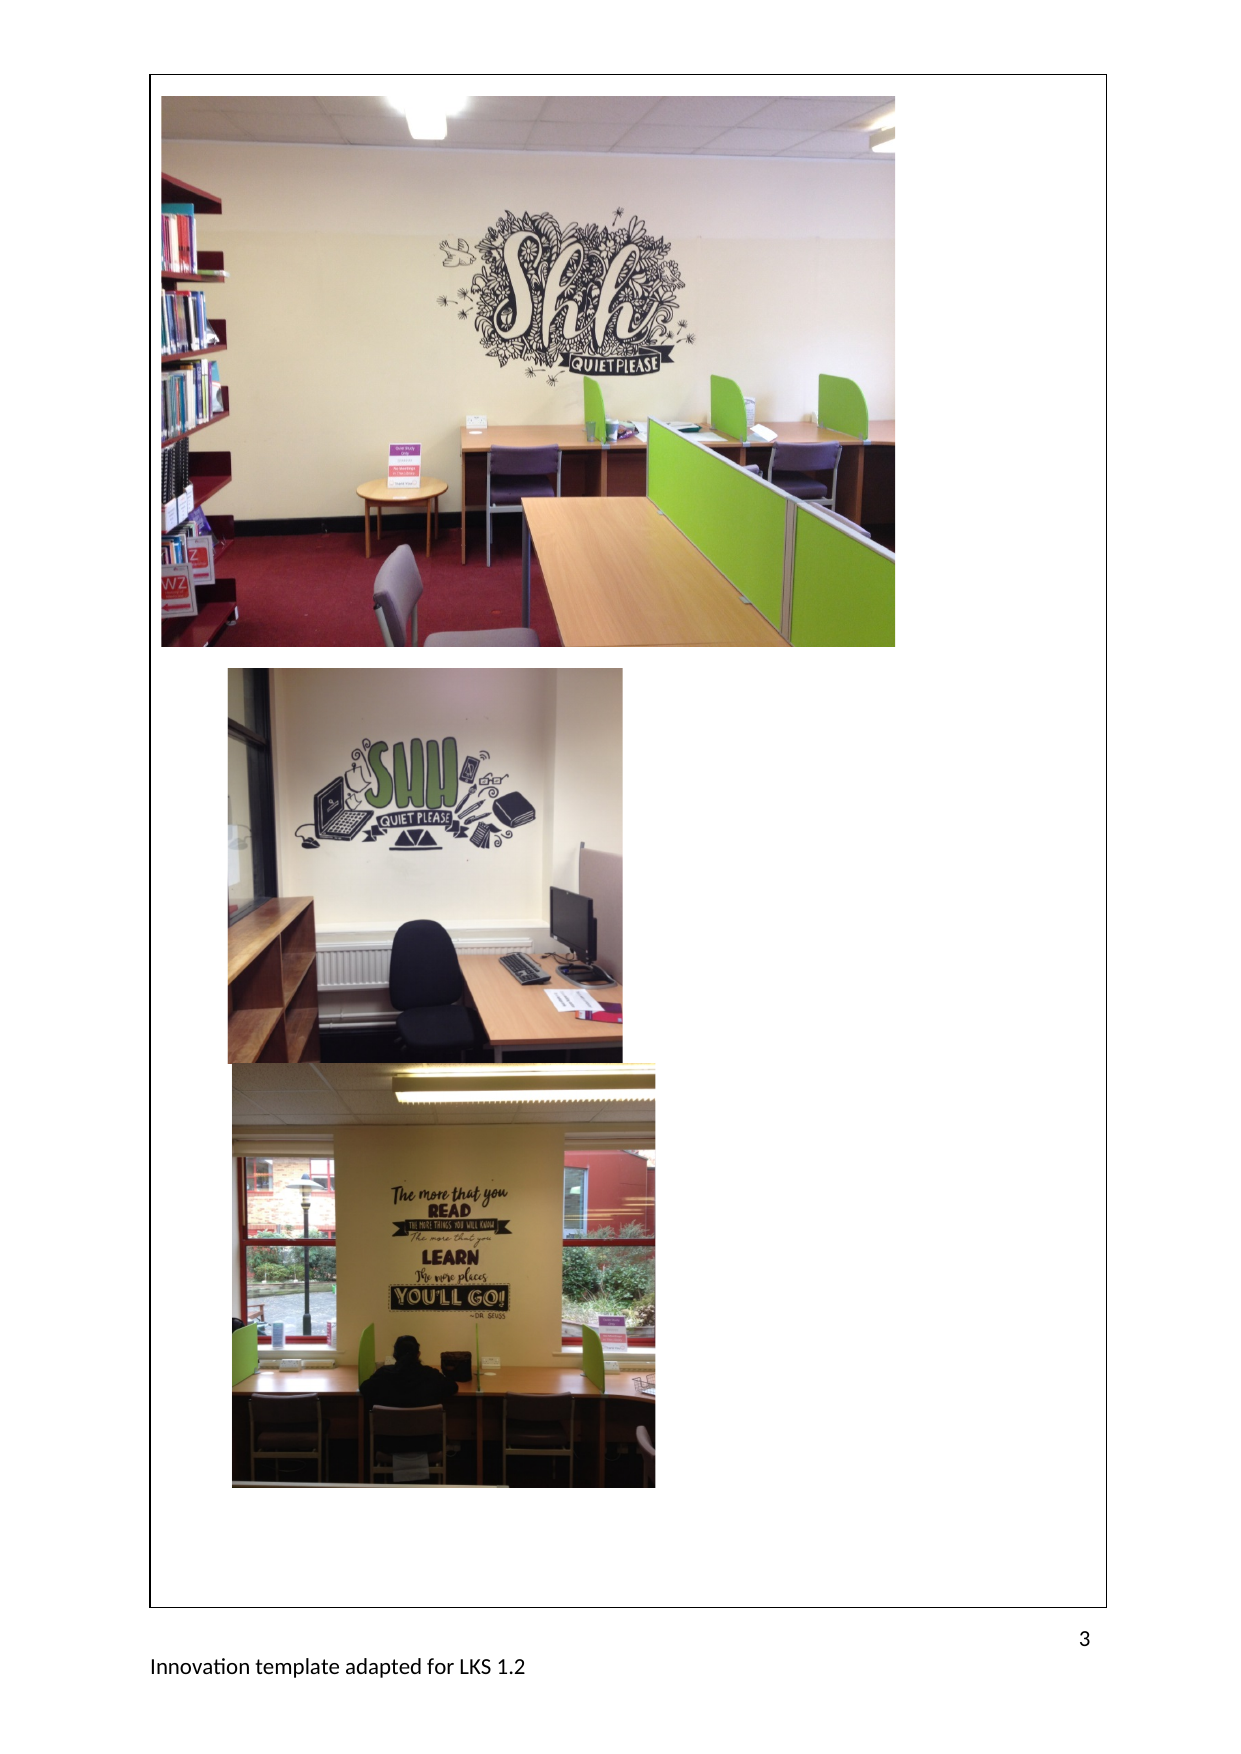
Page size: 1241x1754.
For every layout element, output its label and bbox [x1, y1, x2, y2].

table_cell [151, 75, 1106, 1607]
